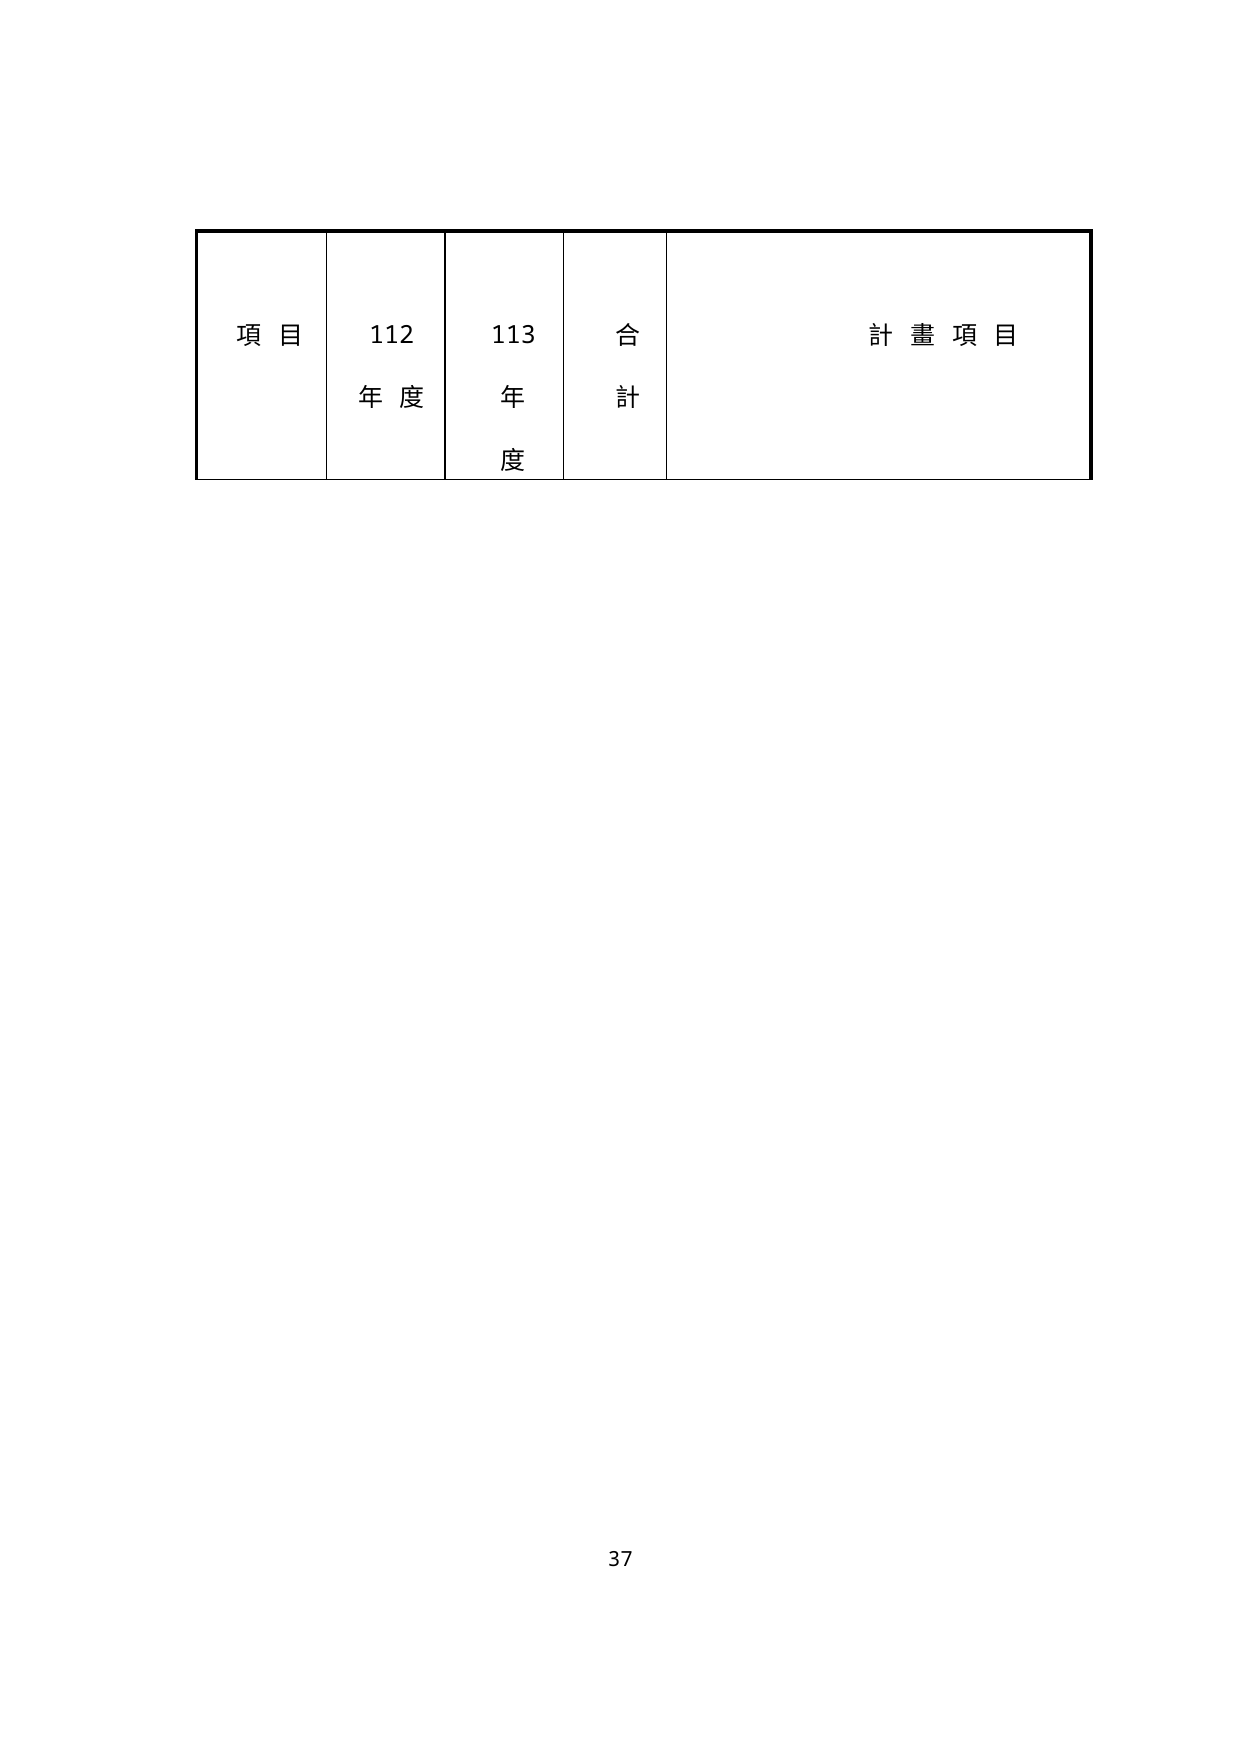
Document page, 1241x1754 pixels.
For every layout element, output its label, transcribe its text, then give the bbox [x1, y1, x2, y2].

table_header 112年度 [327, 233, 444, 479]
table_header 項目 [198, 233, 326, 479]
table_header 計畫項目 [667, 233, 1089, 479]
table_header 合計 [564, 233, 666, 479]
table_header 113年度 [446, 233, 563, 479]
